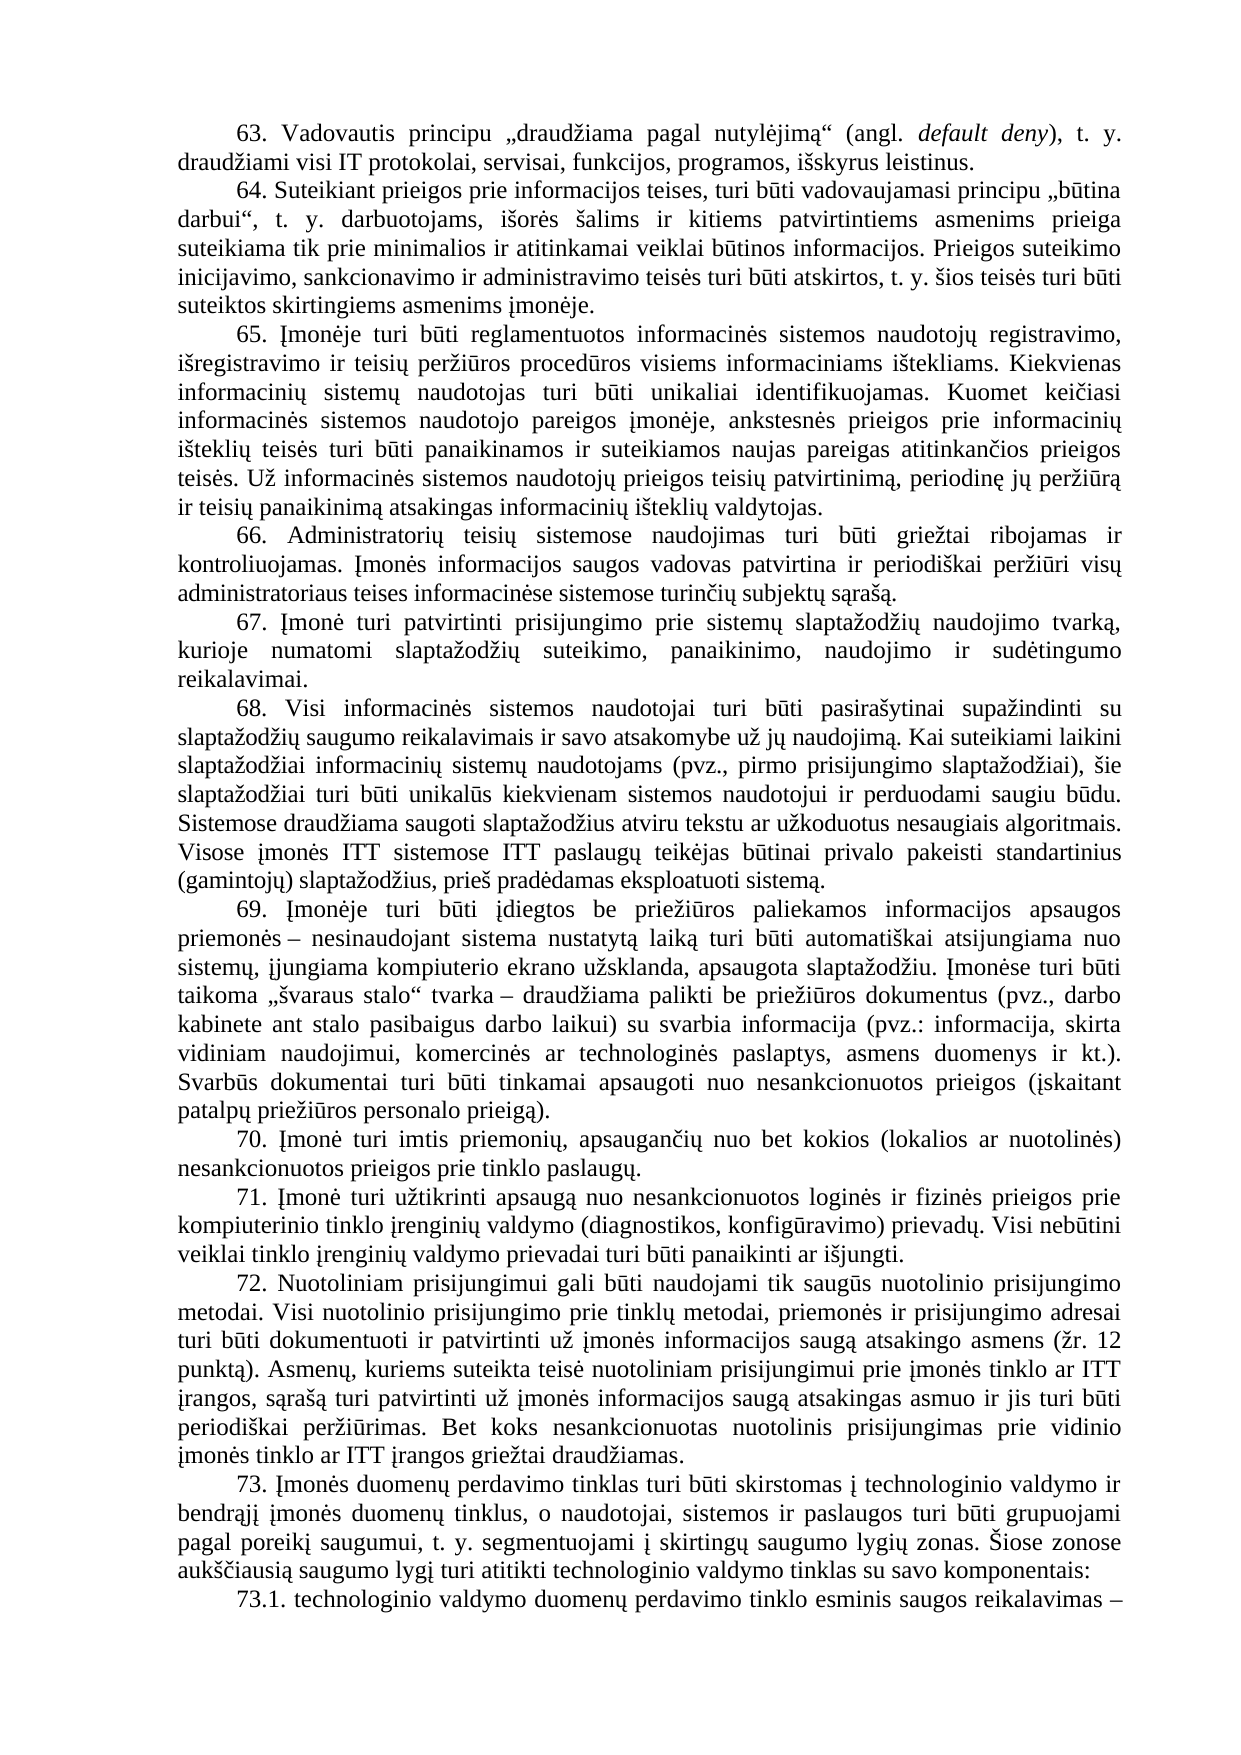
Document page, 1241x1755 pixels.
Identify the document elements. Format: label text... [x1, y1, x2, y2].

text 63. Vadovautis principu „draudžiama pagal nutylėjimą“ (angl. default deny), t. y. draudžiami visi IT protokolai, servisai, funkcijos, programos, išskyrus leistinus. [177, 118, 1122, 176]
text 69. Įmonėje turi būti įdiegtos be priežiūros paliekamos informacijos apsaugos priemonės – nesinaudojant sistema nustatytą laiką turi būti automatiškai atsijungiama nuo sistemų, įjungiama kompiuterio ekrano užsklanda, apsaugota slaptažodžiu. Įmonėse turi būti taikoma „švaraus stalo“ tvarka – draudžiama palikti be priežiūros dokumentus (pvz., darbo kabinete ant stalo pasibaigus darbo laikui) su svarbia informacija (pvz.: informacija, skirta vidiniam naudojimui, komercinės ar technologinės paslaptys, asmens duomenys ir kt.). Svarbūs dokumentai turi būti tinkamai apsaugoti nuo nesankcionuotos prieigos (įskaitant patalpų priežiūros personalo prieigą). [177, 894, 1122, 1124]
text 73. Įmonės duomenų perdavimo tinklas turi būti skirstomas į technologinio valdymo ir bendrąjį įmonės duomenų tinklus, o naudotojai, sistemos ir paslaugos turi būti grupuojami pagal poreikį saugumui, t. y. segmentuojami į skirtingų saugumo lygių zonas. Šiose zonose aukščiausią saugumo lygį turi atitikti technologinio valdymo tinklas su savo komponentais: [177, 1469, 1122, 1584]
text 73.1. technologinio valdymo duomenų perdavimo tinklo esminis saugos reikalavimas – [177, 1584, 1122, 1613]
text 72. Nuotoliniam prisijungimui gali būti naudojami tik saugūs nuotolinio prisijungimo metodai. Visi nuotolinio prisijungimo prie tinklų metodai, priemonės ir prisijungimo adresai turi būti dokumentuoti ir patvirtinti už įmonės informacijos saugą atsakingo asmens (žr. 12 punktą). Asmenų, kuriems suteikta teisė nuotoliniam prisijungimui prie įmonės tinklo ar ITT įrangos, sąrašą turi patvirtinti už įmonės informacijos saugą atsakingas asmuo ir jis turi būti periodiškai peržiūrimas. Bet koks nesankcionuotas nuotolinis prisijungimas prie vidinio įmonės tinklo ar ITT įrangos griežtai draudžiamas. [177, 1268, 1122, 1469]
text 67. Įmonė turi patvirtinti prisijungimo prie sistemų slaptažodžių naudojimo tvarką, kurioje numatomi slaptažodžių suteikimo, panaikinimo, naudojimo ir sudėtingumo reikalavimai. [177, 607, 1122, 693]
text 64. Suteikiant prieigos prie informacijos teises, turi būti vadovaujamasi principu „būtina darbui“, t. y. darbuotojams, išorės šalims ir kitiems patvirtintiems asmenims prieiga suteikiama tik prie minimalios ir atitinkamai veiklai būtinos informacijos. Prieigos suteikimo inicijavimo, sankcionavimo ir administravimo teisės turi būti atskirtos, t. y. šios teisės turi būti suteiktos skirtingiems asmenims įmonėje. [177, 176, 1122, 319]
text 70. Įmonė turi imtis priemonių, apsaugančių nuo bet kokios (lokalios ar nuotolinės) nesankcionuotos prieigos prie tinklo paslaugų. [177, 1124, 1122, 1182]
text 71. Įmonė turi užtikrinti apsaugą nuo nesankcionuotos loginės ir fizinės prieigos prie kompiuterinio tinklo įrenginių valdymo (diagnostikos, konfigūravimo) prievadų. Visi nebūtini veiklai tinklo įrenginių valdymo prievadai turi būti panaikinti ar išjungti. [177, 1182, 1122, 1268]
text 68. Visi informacinės sistemos naudotojai turi būti pasirašytinai supažindinti su slaptažodžių saugumo reikalavimais ir savo atsakomybe už jų naudojimą. Kai suteikiami laikini slaptažodžiai informacinių sistemų naudotojams (pvz., pirmo prisijungimo slaptažodžiai), šie slaptažodžiai turi būti unikalūs kiekvienam sistemos naudotojui ir perduodami saugiu būdu. Sistemose draudžiama saugoti slaptažodžius atviru tekstu ar užkoduotus nesaugiais algoritmais. Visose įmonės ITT sistemose ITT paslaugų teikėjas būtinai privalo pakeisti standartinius (gamintojų) slaptažodžius, prieš pradėdamas eksploatuoti sistemą. [177, 693, 1122, 894]
text 65. Įmonėje turi būti reglamentuotos informacinės sistemos naudotojų registravimo, išregistravimo ir teisių peržiūros procedūros visiems informaciniams ištekliams. Kiekvienas informacinių sistemų naudotojas turi būti unikaliai identifikuojamas. Kuomet keičiasi informacinės sistemos naudotojo pareigos įmonėje, ankstesnės prieigos prie informacinių išteklių teisės turi būti panaikinamos ir suteikiamos naujas pareigas atitinkančios prieigos teisės. Už informacinės sistemos naudotojų prieigos teisių patvirtinimą, periodinę jų peržiūrą ir teisių panaikinimą atsakingas informacinių išteklių valdytojas. [177, 319, 1122, 521]
text 66. Administratorių teisių sistemose naudojimas turi būti griežtai ribojamas ir kontroliuojamas. Įmonės informacijos saugos vadovas patvirtina ir periodiškai peržiūri visų administratoriaus teises informacinėse sistemose turinčių subjektų sąrašą. [177, 521, 1122, 607]
